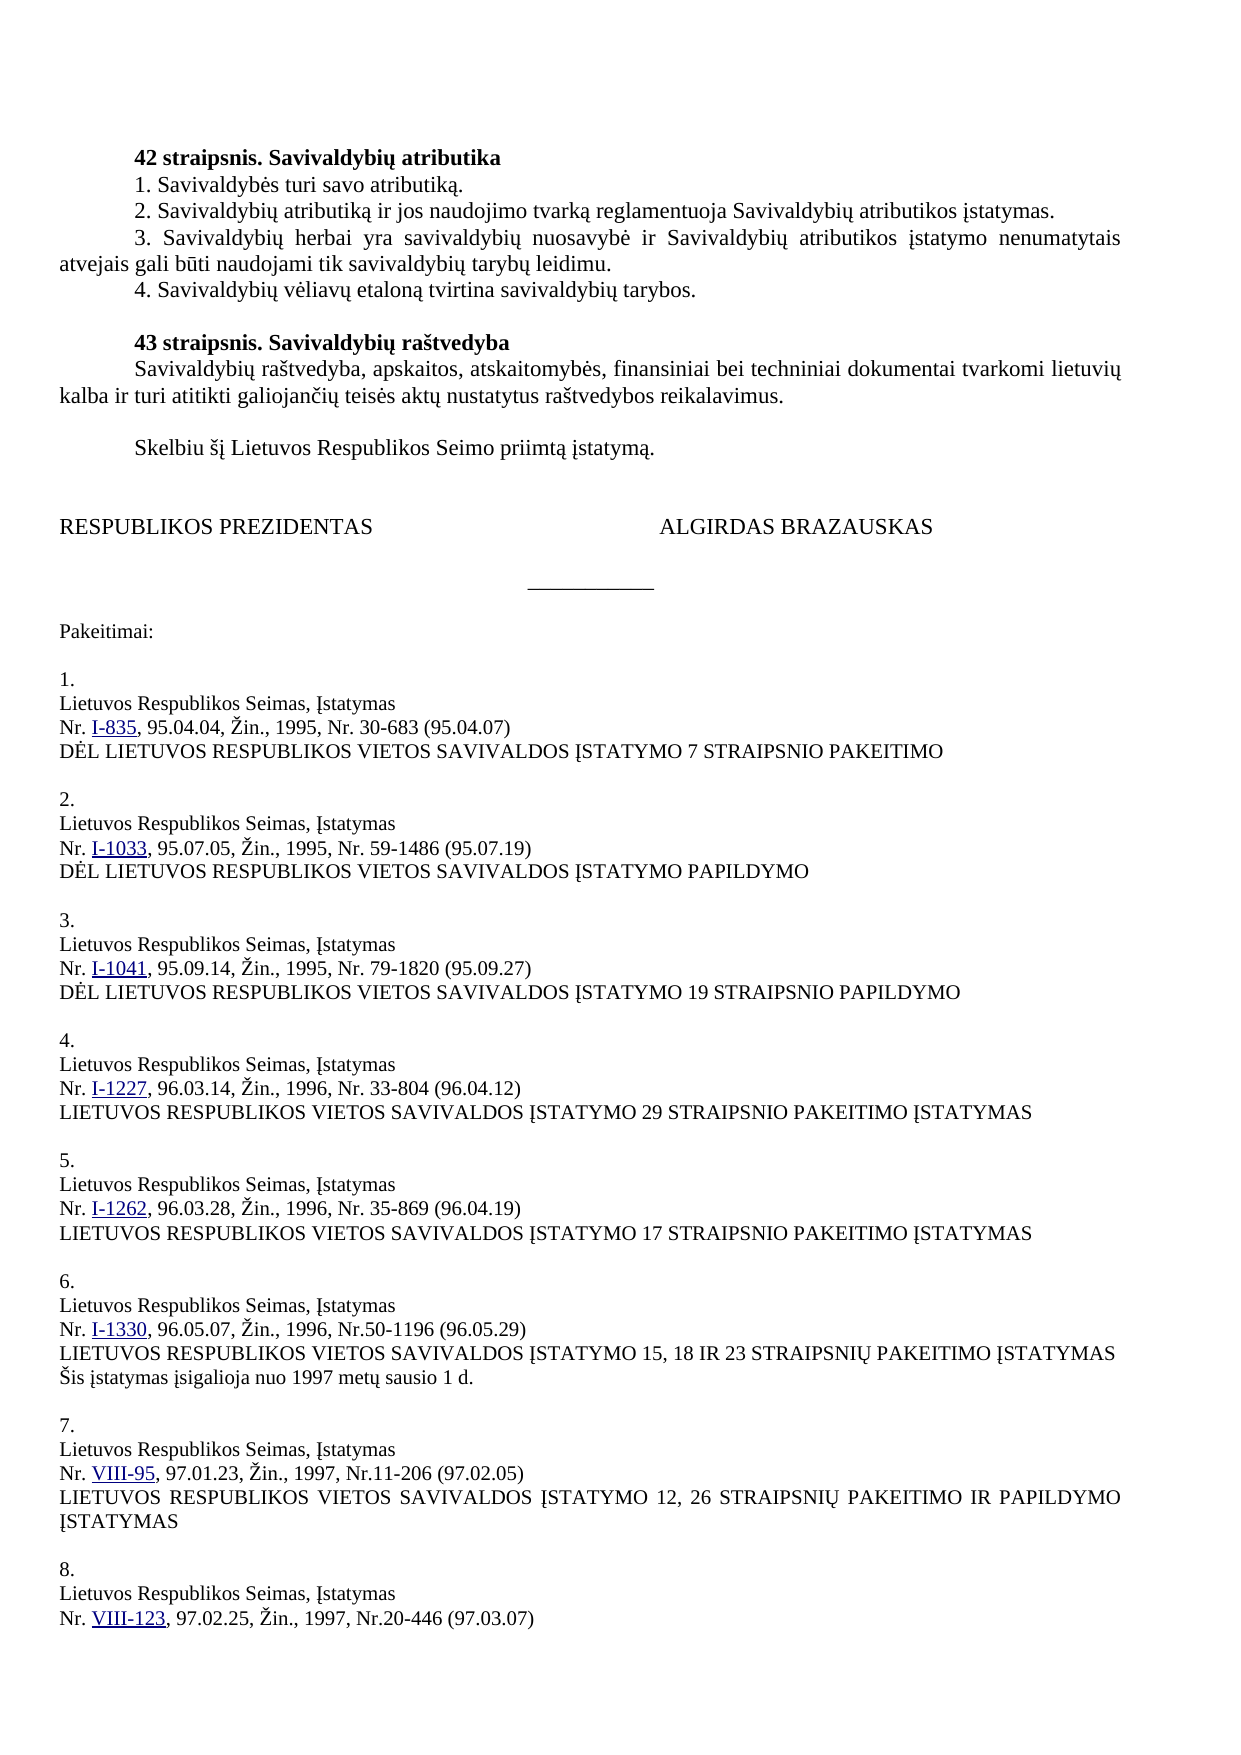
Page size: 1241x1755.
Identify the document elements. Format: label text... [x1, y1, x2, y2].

text Nr. VIII-123, 97.02.25, Žin., 1997, Nr.20-446 (97.03.07) [59, 1605, 1122, 1629]
text 1. [59, 667, 1122, 691]
text Lietuvos Respublikos Seimas, Įstatymas [59, 1293, 1122, 1317]
text 3. [59, 908, 1122, 932]
text 4. Savivaldybių vėliavų etaloną tvirtina savivaldybių tarybos. [59, 276, 1122, 303]
text DĖL LIETUVOS RESPUBLIKOS VIETOS SAVIVALDOS ĮSTATYMO 7 STRAIPSNIO PAKEITIMO [59, 739, 1122, 763]
text Nr. I-1330, 96.05.07, Žin., 1996, Nr.50-1196 (96.05.29) [59, 1317, 1122, 1341]
text 8. [59, 1557, 1122, 1581]
text 7. [59, 1413, 1122, 1437]
text 3. Savivaldybių herbai yra savivaldybių nuosavybė ir Savivaldybių atributikos įstatymo nenumatytais atvejais gali būti naudojami tik savivaldybių tarybų leidimu. [59, 223, 1122, 276]
text 5. [59, 1148, 1122, 1172]
text 42 straipsnis. Savivaldybių atributika [59, 144, 1122, 171]
text Lietuvos Respublikos Seimas, Įstatymas [59, 1581, 1122, 1605]
text Skelbiu šį Lietuvos Respublikos Seimo priimtą įstatymą. [59, 434, 1122, 461]
text 4. [59, 1028, 1122, 1052]
text Nr. I-1227, 96.03.14, Žin., 1996, Nr. 33-804 (96.04.12) [59, 1076, 1122, 1100]
text DĖL LIETUVOS RESPUBLIKOS VIETOS SAVIVALDOS ĮSTATYMO PAPILDYMO [59, 859, 1122, 883]
text Šis įstatymas įsigalioja nuo 1997 metų sausio 1 d. [59, 1365, 1122, 1389]
text Lietuvos Respublikos Seimas, Įstatymas [59, 1437, 1122, 1461]
text Lietuvos Respublikos Seimas, Įstatymas [59, 811, 1122, 835]
text DĖL LIETUVOS RESPUBLIKOS VIETOS SAVIVALDOS ĮSTATYMO 19 STRAIPSNIO PAPILDYMO [59, 980, 1122, 1004]
text Lietuvos Respublikos Seimas, Įstatymas [59, 691, 1122, 715]
text 2. [59, 787, 1122, 811]
text RESPUBLIKOS PREZIDENTAS ALGIRDAS BRAZAUSKAS [59, 513, 1122, 540]
text ___________ [59, 566, 1122, 592]
text Nr. I-1262, 96.03.28, Žin., 1996, Nr. 35-869 (96.04.19) [59, 1196, 1122, 1220]
text LIETUVOS RESPUBLIKOS VIETOS SAVIVALDOS ĮSTATYMO 12, 26 STRAIPSNIŲ PAKEITIMO IR PAPILDYMO ĮSTATYMAS [59, 1485, 1122, 1533]
text 6. [59, 1268, 1122, 1293]
text Lietuvos Respublikos Seimas, Įstatymas [59, 1172, 1122, 1196]
text 1. Savivaldybės turi savo atributiką. [59, 171, 1122, 197]
text LIETUVOS RESPUBLIKOS VIETOS SAVIVALDOS ĮSTATYMO 15, 18 IR 23 STRAIPSNIŲ PAKEITIMO ĮSTATYMAS [59, 1341, 1122, 1365]
text LIETUVOS RESPUBLIKOS VIETOS SAVIVALDOS ĮSTATYMO 17 STRAIPSNIO PAKEITIMO ĮSTATYMAS [59, 1220, 1122, 1244]
text Nr. I-1041, 95.09.14, Žin., 1995, Nr. 79-1820 (95.09.27) [59, 956, 1122, 980]
text Lietuvos Respublikos Seimas, Įstatymas [59, 932, 1122, 956]
text 2. Savivaldybių atributiką ir jos naudojimo tvarką reglamentuoja Savivaldybių atributikos įstatymas. [59, 197, 1122, 223]
text LIETUVOS RESPUBLIKOS VIETOS SAVIVALDOS ĮSTATYMO 29 STRAIPSNIO PAKEITIMO ĮSTATYMAS [59, 1100, 1122, 1124]
text Lietuvos Respublikos Seimas, Įstatymas [59, 1052, 1122, 1076]
text Savivaldybių raštvedyba, apskaitos, atskaitomybės, finansiniai bei techniniai dokumentai tvarkomi lietuvių kalba ir turi atitikti galiojančių teisės aktų nustatytus raštvedybos reikalavimus. [59, 355, 1122, 408]
text Pakeitimai: [59, 619, 1122, 643]
text Nr. VIII-95, 97.01.23, Žin., 1997, Nr.11-206 (97.02.05) [59, 1461, 1122, 1485]
text Nr. I-835, 95.04.04, Žin., 1995, Nr. 30-683 (95.04.07) [59, 715, 1122, 739]
text 43 straipsnis. Savivaldybių raštvedyba [59, 329, 1122, 355]
text Nr. I-1033, 95.07.05, Žin., 1995, Nr. 59-1486 (95.07.19) [59, 835, 1122, 859]
